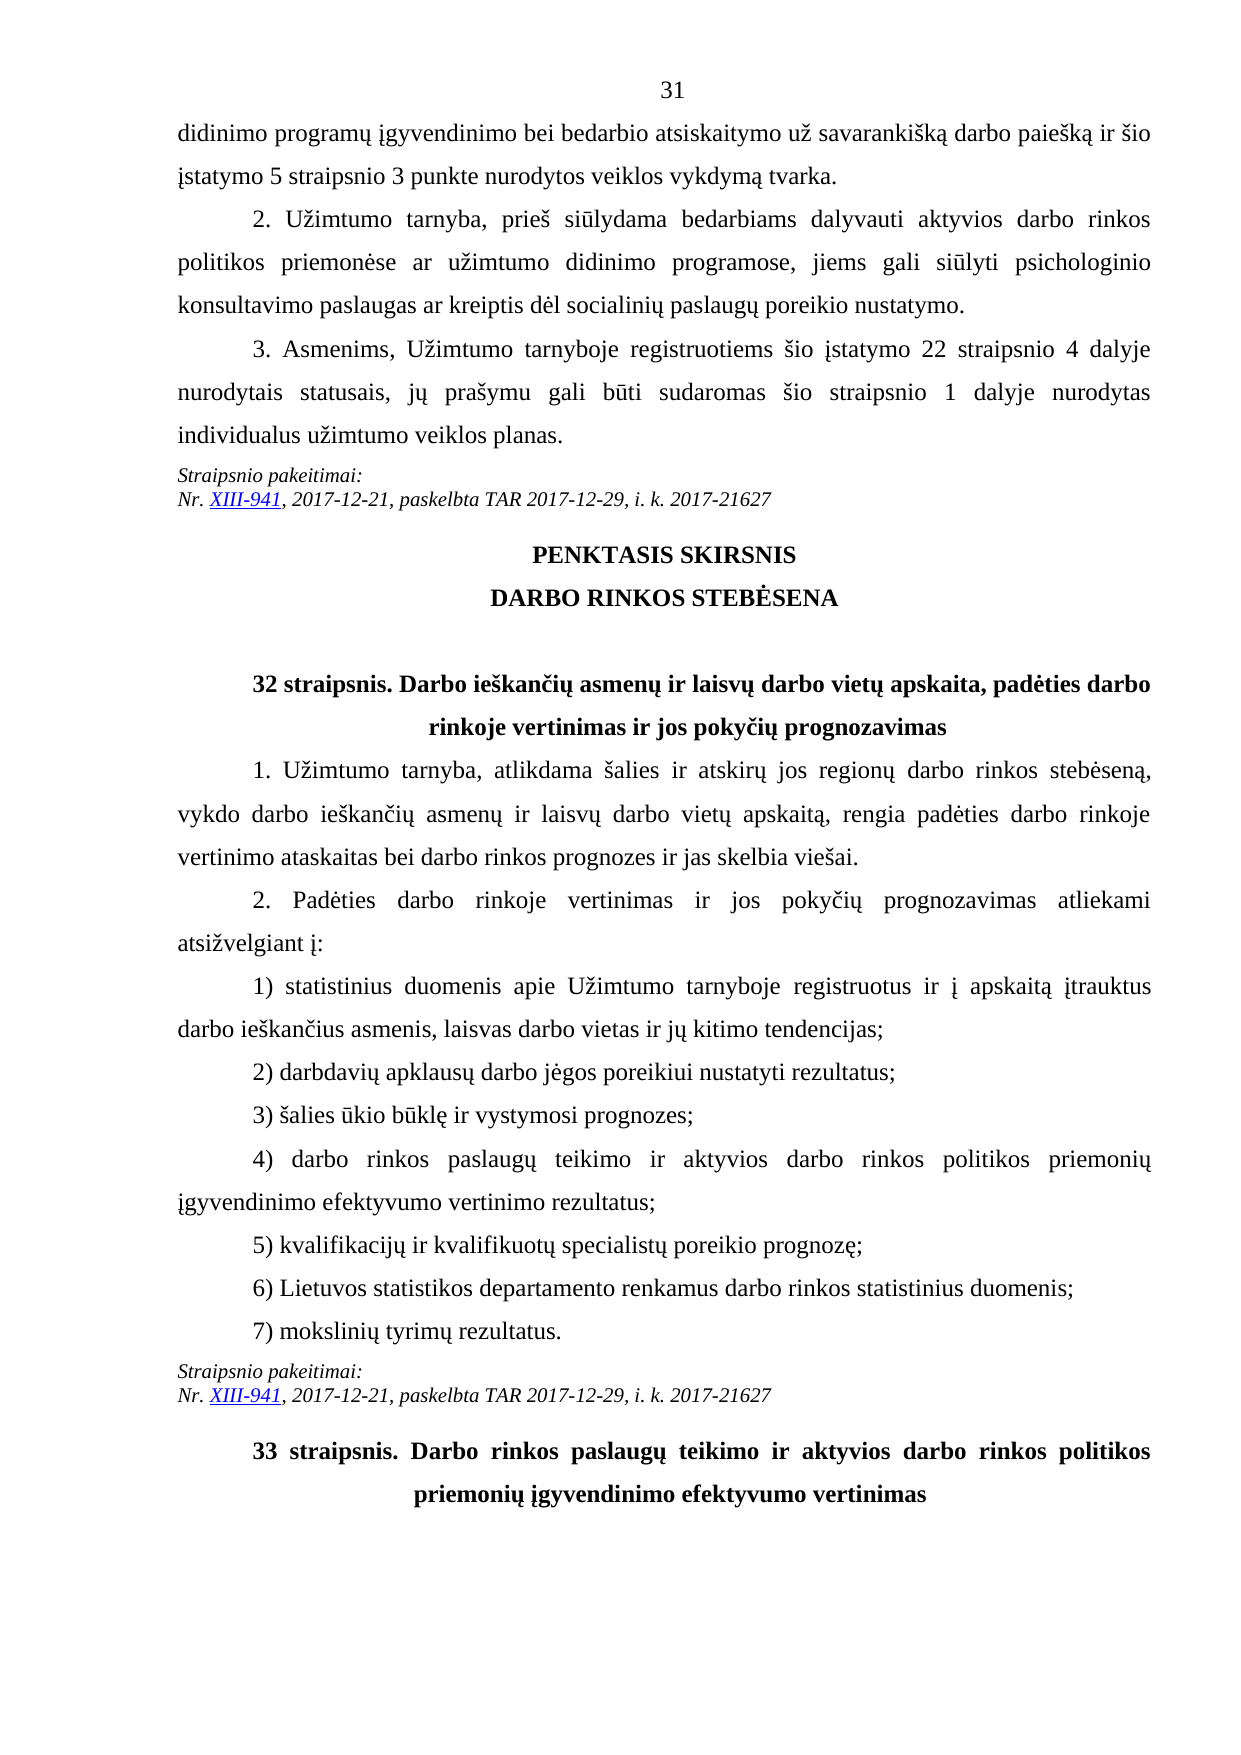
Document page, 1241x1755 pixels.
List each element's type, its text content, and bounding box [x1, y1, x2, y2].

text Straipsnio pakeitimai: [177, 463, 1152, 487]
text 3) šalies ūkio būklę ir vystymosi prognozes; [177, 1101, 1152, 1129]
text 3. Asmenims, Užimtumo tarnyboje registruotiems šio įstatymo 22 straipsnio 4 dalyje nurodytais statusais, jų prašymu gali būti sudaromas šio straipsnio 1 dalyje nurodytas individualus užimtumo veiklos planas. [177, 334, 1152, 449]
text 4) darbo rinkos paslaugų teikimo ir aktyvios darbo rinkos politikos priemonių įgyvendinimo efektyvumo vertinimo rezultatus; [177, 1144, 1152, 1216]
text 6) Lietuvos statistikos departamento renkamus darbo rinkos statistinius duomenis; [177, 1273, 1152, 1302]
text 1. Užimtumo tarnyba, atlikdama šalies ir atskirų jos regionų darbo rinkos stebėseną, vykdo darbo ieškančių asmenų ir laisvų darbo vietų apskaitą, rengia padėties darbo rinkoje vertinimo ataskaitas bei darbo rinkos prognozes ir jas skelbia viešai. [177, 756, 1152, 871]
text 1) statistinius duomenis apie Užimtumo tarnyboje registruotus ir į apskaitą įtrauktus darbo ieškančius asmenis, laisvas darbo vietas ir jų kitimo tendencijas; [177, 971, 1152, 1043]
text Straipsnio pakeitimai: [177, 1359, 1152, 1383]
text 2. Užimtumo tarnyba, prieš siūlydama bedarbiams dalyvauti aktyvios darbo rinkos politikos priemonėse ar užimtumo didinimo programose, jiems gali siūlyti psichologinio konsultavimo paslaugas ar kreiptis dėl socialinių paslaugų poreikio nustatymo. [177, 204, 1152, 319]
text PENKTASIS SKIRSNIS [177, 540, 1152, 569]
text 2) darbdavių apklausų darbo jėgos poreikiui nustatyti rezultatus; [177, 1057, 1152, 1086]
text 33 straipsnis. Darbo rinkos paslaugų teikimo ir aktyvios darbo rinkos politikos priemonių įgyvendinimo efektyvumo vertinimas [252, 1436, 1152, 1508]
text 2. Padėties darbo rinkoje vertinimas ir jos pokyčių prognozavimas atliekami atsižvelgiant į: [177, 885, 1152, 957]
text 32 straipsnis. Darbo ieškančių asmenų ir laisvų darbo vietų apskaita, padėties darbo rinkoje vertinimas ir jos pokyčių prognozavimas [252, 669, 1152, 741]
text Nr. XIII-941, 2017-12-21, paskelbta TAR 2017-12-29, i. k. 2017-21627 [177, 487, 1152, 511]
text 5) kvalifikacijų ir kvalifikuotų specialistų poreikio prognozę; [177, 1230, 1152, 1259]
text didinimo programų įgyvendinimo bei bedarbio atsiskaitymo už savarankišką darbo paiešką ir šio įstatymo 5 straipsnio 3 punkte nurodytos veiklos vykdymą tvarka. [177, 118, 1152, 190]
text 7) mokslinių tyrimų rezultatus. [177, 1316, 1152, 1345]
text DARBO RINKOS STEBĖSENA [177, 583, 1152, 612]
text Nr. XIII-941, 2017-12-21, paskelbta TAR 2017-12-29, i. k. 2017-21627 [177, 1383, 1152, 1407]
